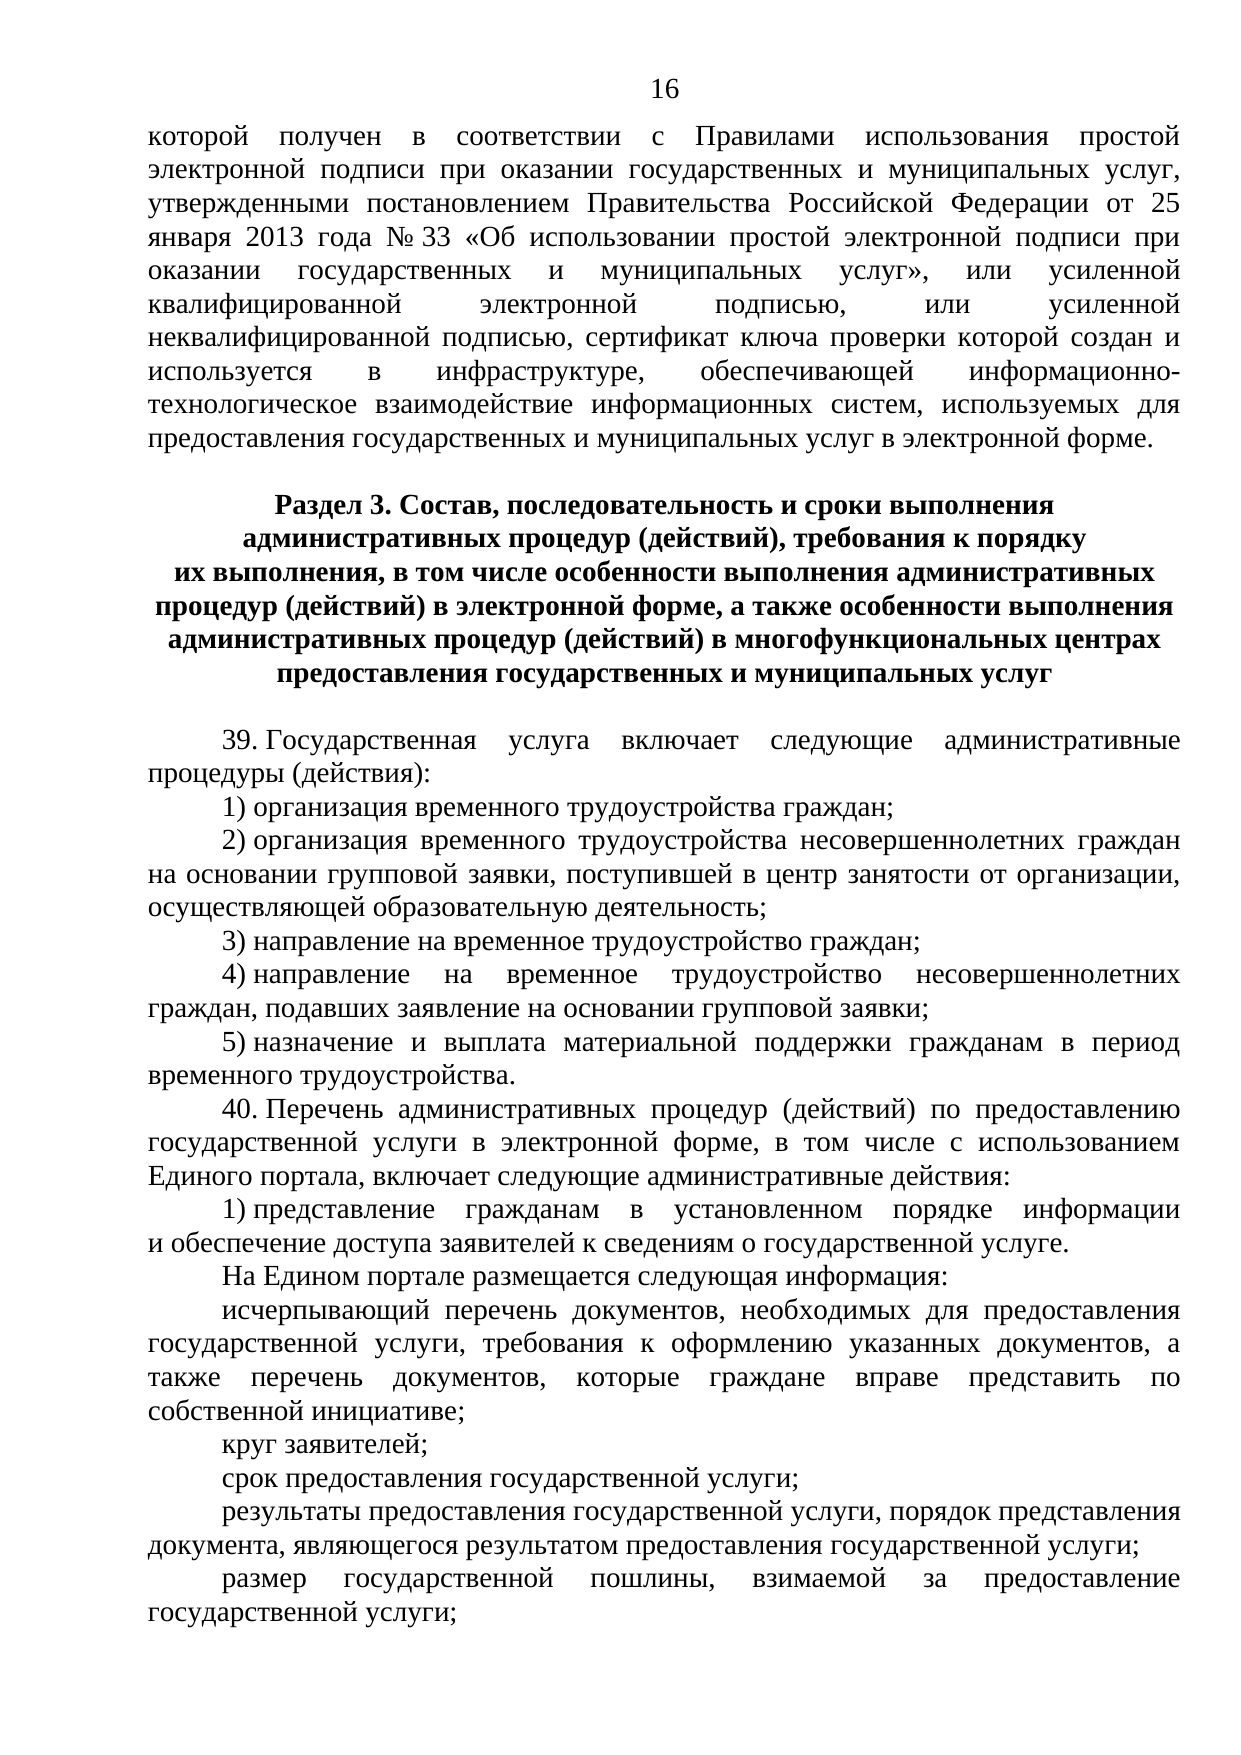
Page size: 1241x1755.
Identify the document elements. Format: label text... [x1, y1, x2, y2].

text размер государственной пошлины, взимаемой за предоставление государственной услуги; [148, 1560, 1181, 1627]
text Раздел 3. Состав, последовательность и сроки выполнения административных процедур (действий), требования к порядку их выполнения, в том числе особенности выполнения административных процедур (действий) в электронной форме, а также особенности выполнения административных процедур (действий) в многофункциональных центрах предоставления государственных и муниципальных услуг [148, 487, 1181, 688]
text результаты предоставления государственной услуги, порядок представления документа, являющегося результатом предоставления государственной услуги; [148, 1493, 1181, 1560]
text исчерпывающий перечень документов, необходимых для предоставления государственной услуги, требования к оформлению указанных документов, а также перечень документов, которые граждане вправе представить по собственной инициативе; [148, 1292, 1181, 1426]
text 1) представление гражданам в установленном порядке информации и обеспечение доступа заявителей к сведениям о государственной услуге. [148, 1191, 1181, 1258]
text 2) организация временного трудоустройства несовершеннолетних граждан на основании групповой заявки, поступившей в центр занятости от организации, осуществляющей образовательную деятельность; [148, 822, 1181, 923]
text 3) направление на временное трудоустройство граждан; [148, 923, 1181, 957]
text 4) направление на временное трудоустройство несовершеннолетних граждан, подавших заявление на основании групповой заявки; [148, 957, 1181, 1024]
text которой получен в соответствии с Правилами использования простой электронной подписи при оказании государственных и муниципальных услуг, утвержденными постановлением Правительства Российской Федерации от 25 января 2013 года № 33 «Об использовании простой электронной подписи при оказании государственных и муниципальных услуг», или усиленной квалифицированной электронной подписью, или усиленной неквалифицированной подписью, сертификат ключа проверки которой создан и используется в инфраструктуре, обеспечивающей информационно-технологическое взаимодействие информационных систем, используемых для предоставления государственных и муниципальных услуг в электронной форме. [148, 118, 1181, 453]
text 1) организация временного трудоустройства граждан; [148, 789, 1181, 822]
text 40. Перечень административных процедур (действий) по предоставлению государственной услуги в электронной форме, в том числе с использованием Единого портала, включает следующие административные действия: [148, 1091, 1181, 1191]
text На Едином портале размещается следующая информация: [148, 1258, 1181, 1292]
text круг заявителей; [148, 1426, 1181, 1460]
text срок предоставления государственной услуги; [148, 1460, 1181, 1493]
text 5) назначение и выплата материальной поддержки гражданам в период временного трудоустройства. [148, 1024, 1181, 1091]
text 39. Государственная услуга включает следующие административные процедуры (действия): [148, 722, 1181, 789]
